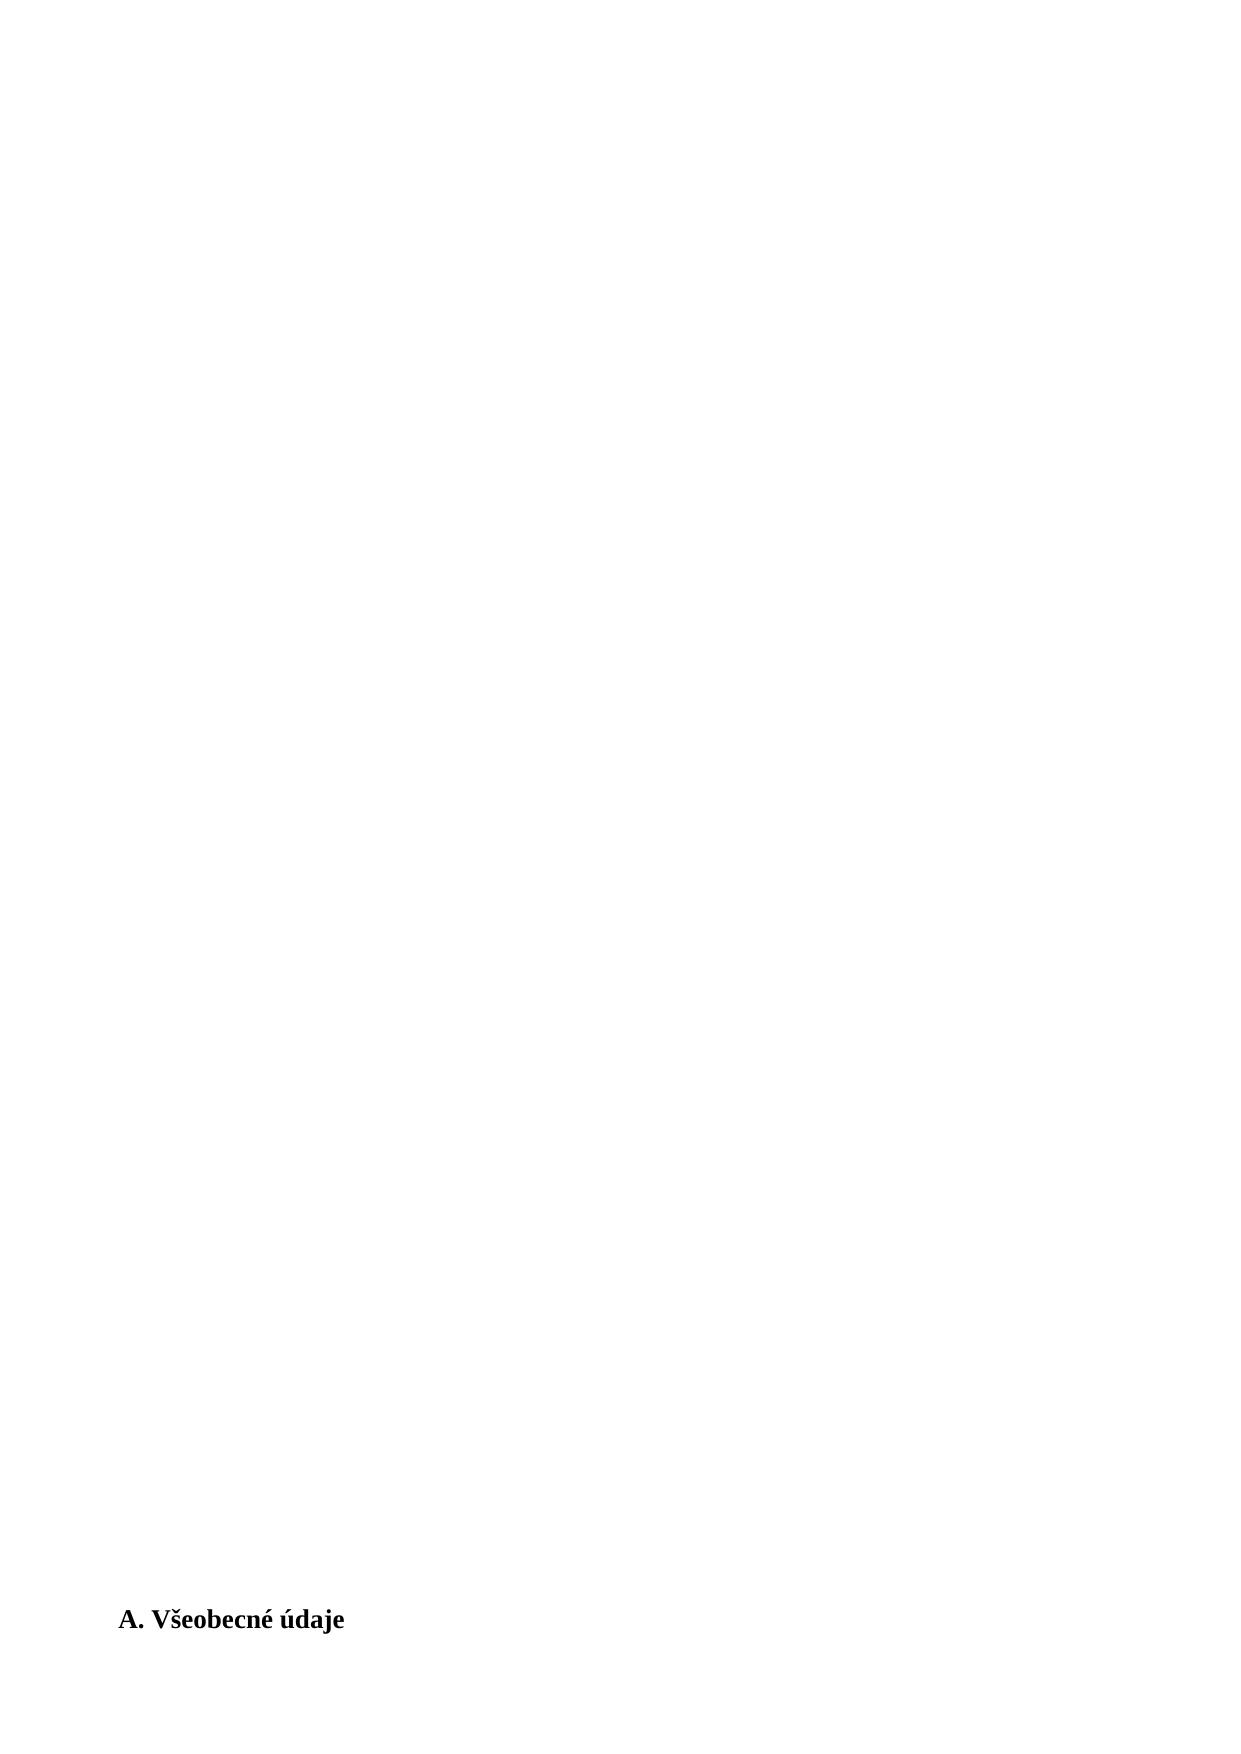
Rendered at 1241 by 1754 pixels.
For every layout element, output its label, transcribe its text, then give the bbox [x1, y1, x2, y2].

text A. Všeobecné údaje [118, 1604, 1122, 1634]
